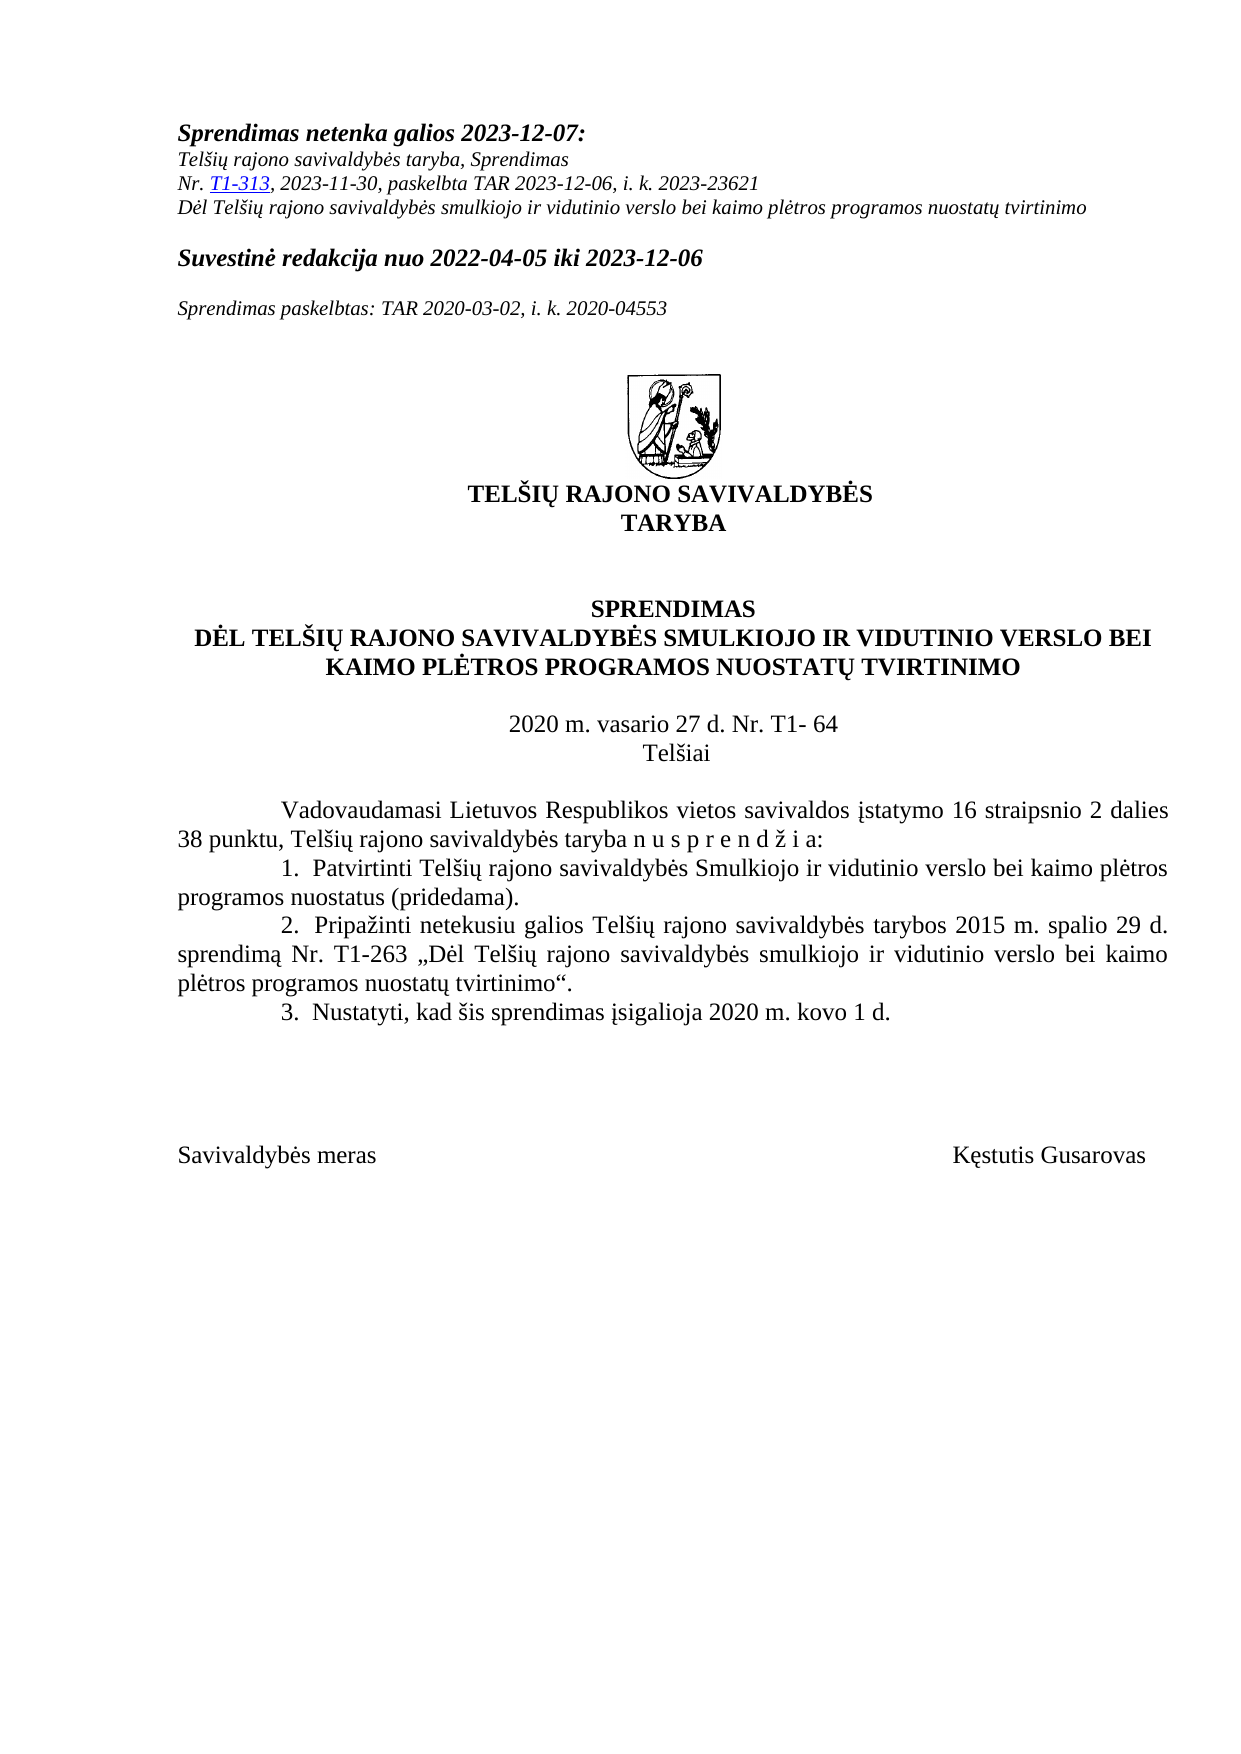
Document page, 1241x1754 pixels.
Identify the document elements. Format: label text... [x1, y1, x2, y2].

text Nr. T1-313, 2023-11-30, paskelbta TAR 2023-12-06, i. k. 2023-23621 [177, 171, 1169, 195]
text DĖL TELŠIŲ RAJONO SAVIVALDYBĖS SMULKIOJO IR VIDUTINIO VERSLO BEI KAIMO PLĖTROS PROGRAMOS NUOSTATŲ TVIRTINIMO [177, 623, 1169, 680]
text SPRENDIMAS [177, 594, 1169, 623]
text Sprendimas paskelbtas: TAR 2020-03-02, i. k. 2020-04553 [177, 296, 1169, 320]
text Telšių rajono savivaldybės taryba, Sprendimas [177, 147, 1169, 171]
text 2020 m. vasario 27 d. Nr. T1- 64 [177, 709, 1169, 738]
text 3. Nustatyti, kad šis sprendimas įsigalioja 2020 m. kovo 1 d. [177, 997, 1169, 1025]
text Dėl Telšių rajono savivaldybės smulkiojo ir vidutinio verslo bei kaimo plėtros programos nuostatų tvirtinimo [177, 195, 1169, 219]
text Telšiai [177, 738, 1169, 767]
text 1. Patvirtinti Telšių rajono savivaldybės Smulkiojo ir vidutinio verslo bei kaimo plėtros programos nuostatus (pridedama). [177, 853, 1169, 910]
text 2. Pripažinti netekusiu galios Telšių rajono savivaldybės tarybos 2015 m. spalio 29 d. sprendimą Nr. T1-263 „Dėl Telšių rajono savivaldybės smulkiojo ir vidutinio verslo bei kaimo plėtros programos nuostatų tvirtinimo“. [177, 910, 1169, 997]
text TELŠIŲ RAJONO SAVIVALDYBĖS [177, 479, 1169, 508]
text Suvestinė redakcija nuo 2022-04-05 iki 2023-12-06 [177, 243, 1169, 272]
text Sprendimas netenka galios 2023-12-07: [177, 118, 1169, 147]
text Savivaldybės meras Kęstutis Gusarovas [177, 1140, 1169, 1169]
text Vadovaudamasi Lietuvos Respublikos vietos savivaldos įstatymo 16 straipsnio 2 dalies 38 punktu, Telšių rajono savivaldybės taryba n u s p r e n d ž i a: [177, 795, 1169, 853]
text TARYBA [177, 508, 1169, 537]
